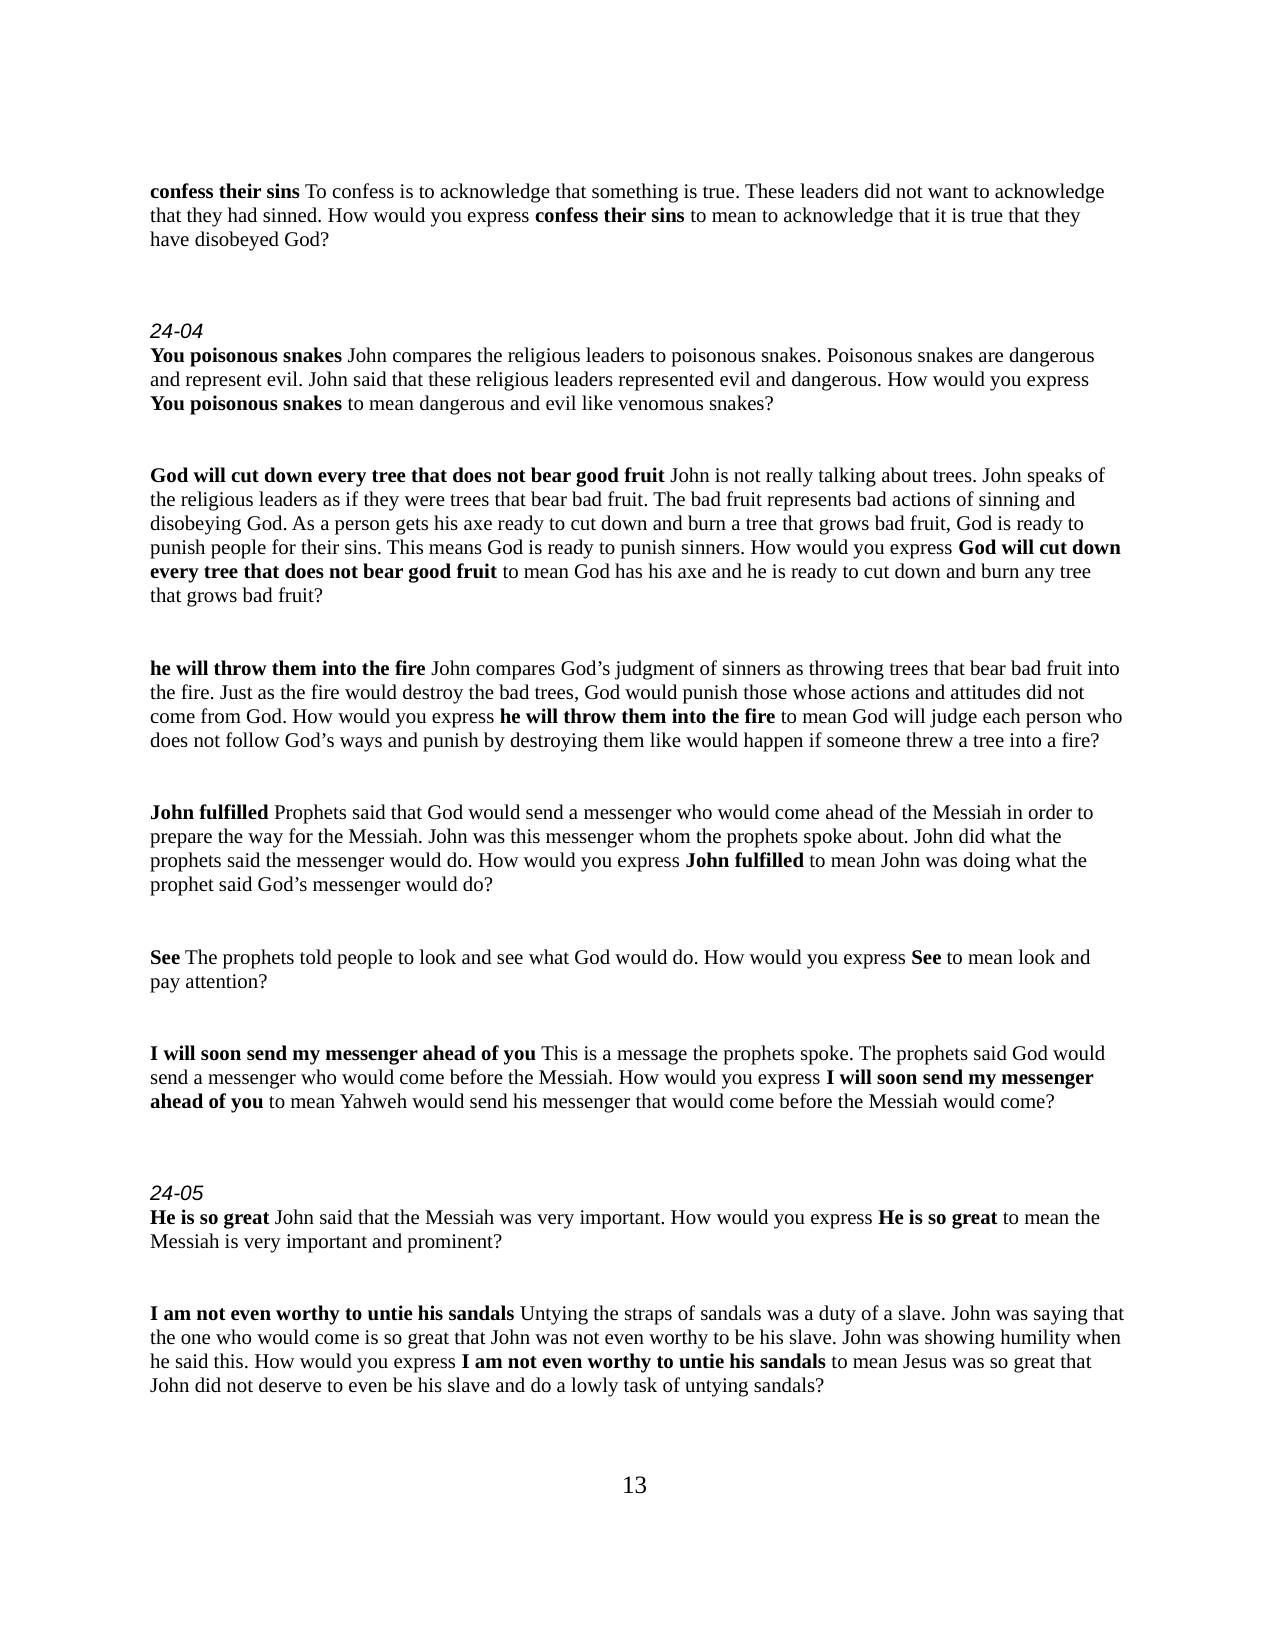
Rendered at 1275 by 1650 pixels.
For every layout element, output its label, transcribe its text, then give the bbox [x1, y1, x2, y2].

text God will cut down every tree that does not bear good fruit John is not really talking about trees. John speaks of the religious leaders as if they were trees that bear bad fruit. The bad fruit represents bad actions of sinning and disobeying God. As a person gets his axe ready to cut down and burn a tree that grows bad fruit, God is ready to punish people for their sins. This means God is ready to punish sinners. How would you express God will cut down every tree that does not bear good fruit to mean God has his axe and he is ready to cut down and burn any tree that grows bad fruit? [150, 463, 1125, 607]
text I am not even worthy to untie his sandals Untying the straps of sandals was a duty of a slave. John was saying that the one who would come is so great that John was not even worthy to be his slave. John was showing humility when he said this. How would you express I am not even worthy to untie his sandals to mean Jesus was so great that John did not deserve to even be his slave and do a lowly task of untying sandals? [150, 1301, 1125, 1397]
text He is so great John said that the Messiah was very important. How would you express He is so great to mean the Messiah is very important and prominent? [150, 1205, 1125, 1253]
subtitle 24-05 [150, 1181, 1125, 1205]
subtitle 24-04 [150, 319, 1125, 343]
text confess their sins To confess is to acknowledge that something is true. These leaders did not want to acknowledge that they had sinned. How would you express confess their sins to mean to acknowledge that it is true that they have disobeyed God? [150, 179, 1125, 251]
text See The prophets told people to look and see what God would do. How would you express See to mean look and pay attention? [150, 944, 1125, 993]
text John fulfilled Prophets said that God would send a messenger who would come ahead of the Messiah in order to prepare the way for the Messiah. John was this messenger whom the prophets spoke about. John did what the prophets said the messenger would do. How would you express John fulfilled to mean John was doing what the prophet said God’s messenger would do? [150, 800, 1125, 896]
text You poisonous snakes John compares the religious leaders to poisonous snakes. Poisonous snakes are dangerous and represent evil. John said that these religious leaders represented evil and dangerous. How would you express You poisonous snakes to mean dangerous and evil like venomous snakes? [150, 343, 1125, 415]
text I will soon send my messenger ahead of you This is a message the prophets spoke. The prophets said God would send a messenger who would come before the Messiah. How would you express I will soon send my messenger ahead of you to mean Yahweh would send his messenger that would come before the Messiah would come? [150, 1041, 1125, 1113]
text he will throw them into the fire John compares God’s judgment of sinners as throwing trees that bear bad fruit into the fire. Just as the fire would destroy the bad trees, God would punish those whose actions and attitudes did not come from God. How would you express he will throw them into the fire to mean God will judge each person who does not follow God’s ways and punish by destroying them like would happen if someone threw a tree into a fire? [150, 656, 1125, 752]
